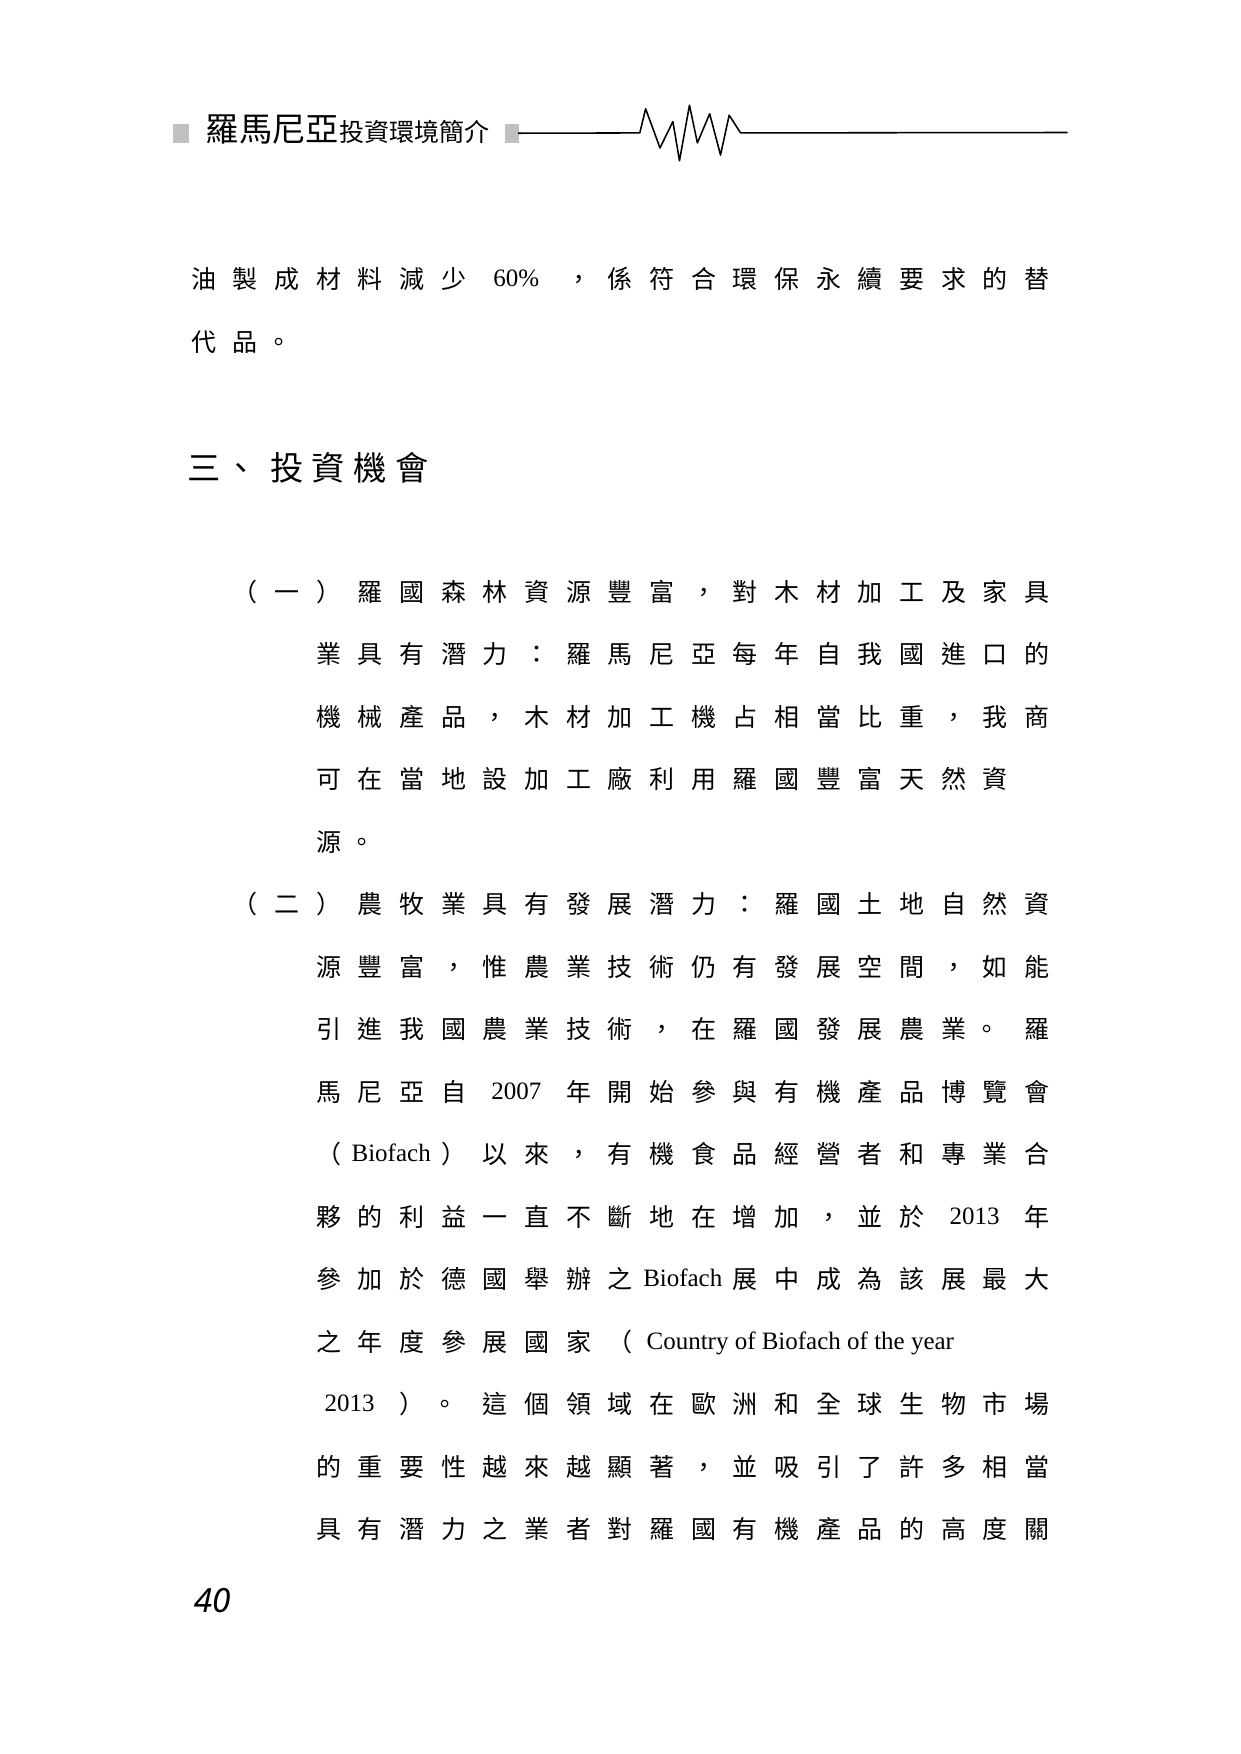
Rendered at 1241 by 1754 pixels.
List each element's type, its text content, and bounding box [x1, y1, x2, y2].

text （一）羅國森林資源豐富，對木材加工及家具業具有潛力：羅馬尼亞每年自我國進口的機械產品，木材加工機占相當比重，我商可在當地設加工廠利用羅國豐富天然資源。 [207, 549, 1058, 861]
text 三、投資機會 [183, 424, 1058, 486]
text （二）農牧業具有發展潛力：羅國土地自然資源豐富，惟農業技術仍有發展空間，如能引進我國農業技術，在羅國發展農業。羅馬尼亞自2007年開始參與有機產品博覽會（Biofach）以來，有機食品經營者和專業合夥的利益一直不斷地在增加，並於2013年參加於德國舉辦之Biofach展中成為該展最大之年度參展國家（Country of Biofach of the year 2013）。這個領域在歐洲和全球生物市場的重要性越來越顯著，並吸引了許多相當具有潛力之業者對羅國有機產品的高度關 [207, 861, 1058, 1549]
text 油製成材料減少60%，係符合環保永續要求的替代品。 [183, 236, 1058, 361]
